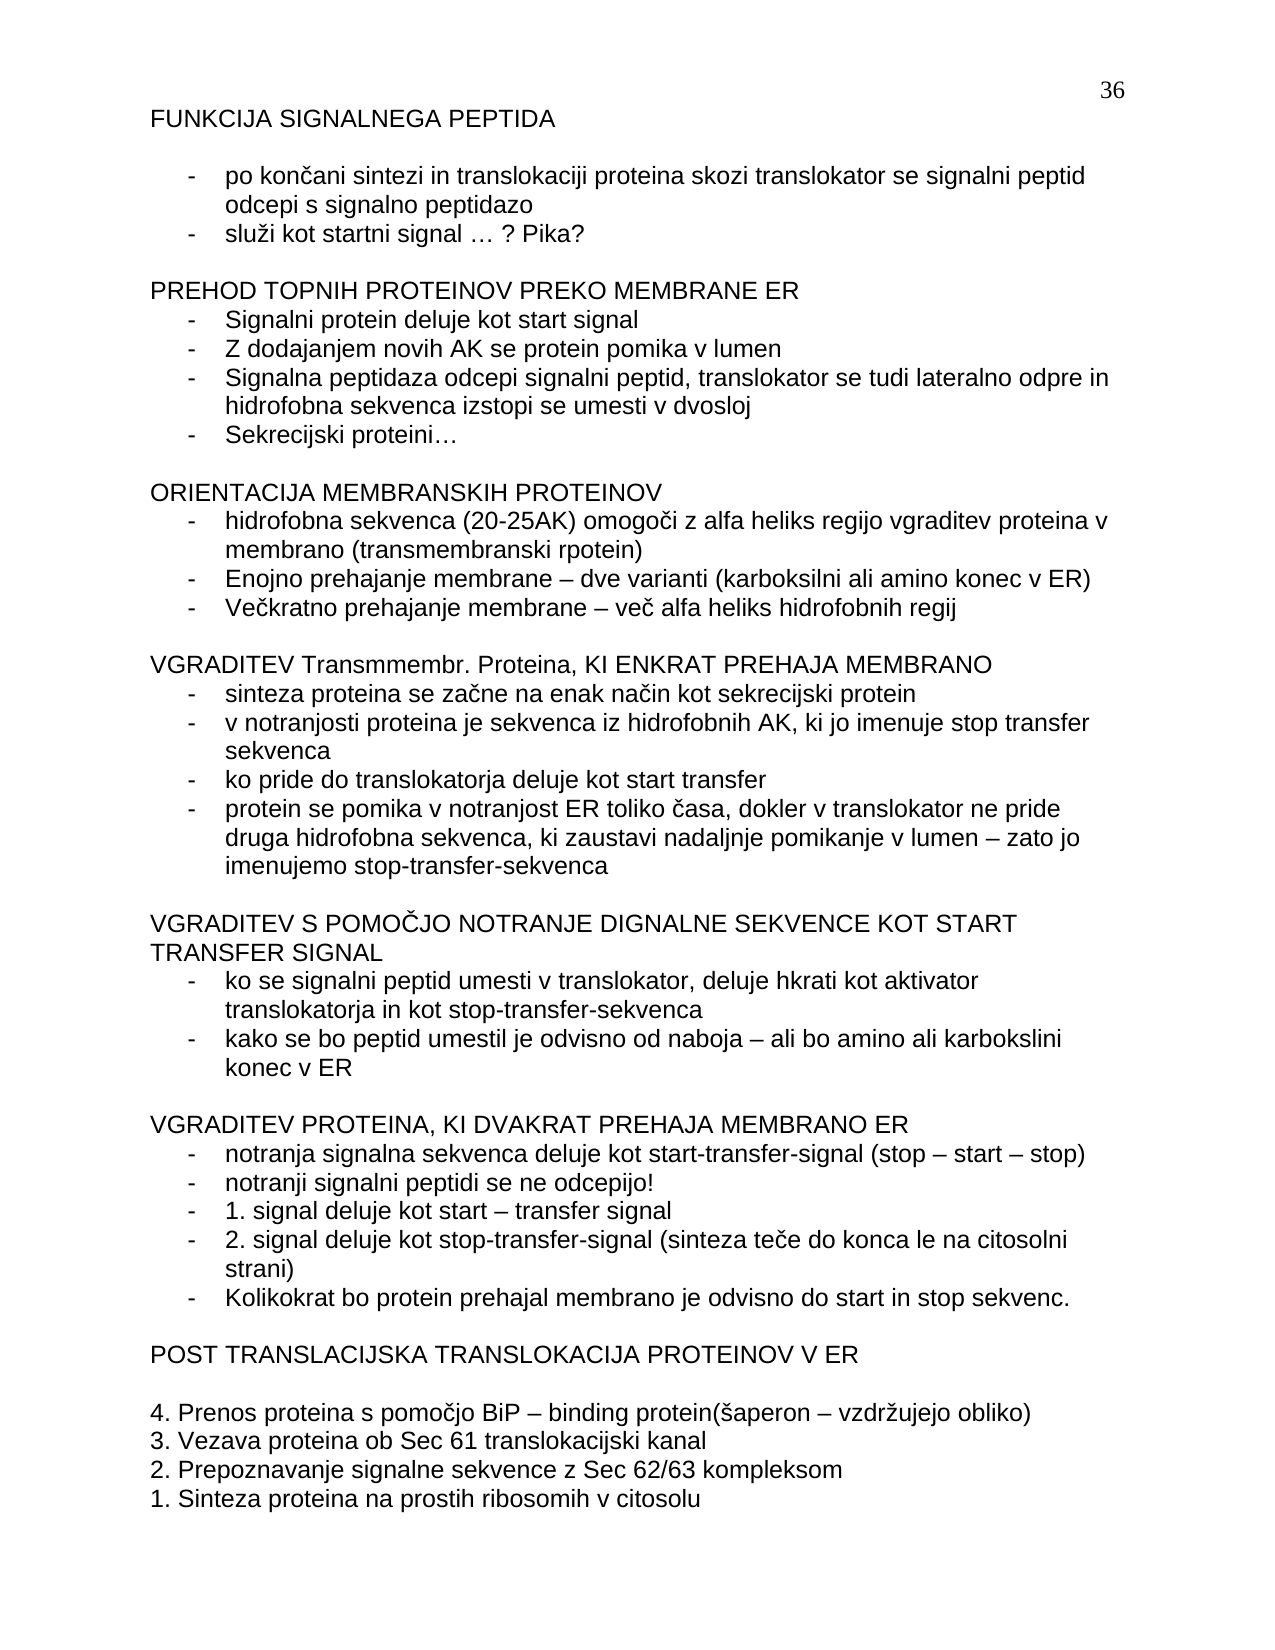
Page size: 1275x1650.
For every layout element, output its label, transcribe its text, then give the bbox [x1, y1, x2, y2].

list po končani sintezi in translokaciji proteina skozi translokator se signalni peptid odcepi s signalno peptidazo [187, 161, 1125, 219]
list Signalna peptidaza odcepi signalni peptid, translokator se tudi lateralno odpre in hidrofobna sekvenca izstopi se umesti v dvosloj [187, 363, 1125, 420]
text 2. Prepoznavanje signalne sekvence z Sec 62/63 kompleksom [150, 1455, 1125, 1484]
text 4. Prenos proteina s pomočjo BiP – binding protein(šaperon – vzdržujejo obliko) [150, 1398, 1125, 1426]
list Večkratno prehajanje membrane – več alfa heliks hidrofobnih regij [187, 593, 1125, 621]
text FUNKCIJA SIGNALNEGA PEPTIDA [150, 104, 1125, 133]
list Sekrecijski proteini… [187, 420, 1125, 449]
list ko pride do translokatorja deluje kot start transfer [187, 765, 1125, 794]
text POST TRANSLACIJSKA TRANSLOKACIJA PROTEINOV V ER [150, 1340, 1125, 1369]
list hidrofobna sekvenca (20-25AK) omogoči z alfa heliks regijo vgraditev proteina v membrano (transmembranski rpotein) [187, 506, 1125, 564]
text VGRADITEV S POMOČJO NOTRANJE DIGNALNE SEKVENCE KOT START TRANSFER SIGNAL [150, 909, 1125, 966]
list Enojno prehajanje membrane – dve varianti (karboksilni ali amino konec v ER) [187, 564, 1125, 593]
list notranja signalna sekvenca deluje kot start-transfer-signal (stop – start – stop) [187, 1139, 1125, 1168]
text ORIENTACIJA MEMBRANSKIH PROTEINOV [150, 478, 1125, 506]
list Z dodajanjem novih AK se protein pomika v lumen [187, 334, 1125, 363]
text 3. Vezava proteina ob Sec 61 translokacijski kanal [150, 1426, 1125, 1455]
list protein se pomika v notranjost ER toliko časa, dokler v translokator ne pride druga hidrofobna sekvenca, ki zaustavi nadaljnje pomikanje v lumen – zato jo imenujemo stop-transfer-sekvenca [187, 794, 1125, 880]
list služi kot startni signal … ? Pika? [187, 219, 1125, 248]
list notranji signalni peptidi se ne odcepijo! [187, 1168, 1125, 1196]
text 1. Sinteza proteina na prostih ribosomih v citosolu [150, 1484, 1125, 1513]
list Signalni protein deluje kot start signal [187, 305, 1125, 334]
list ko se signalni peptid umesti v translokator, deluje hkrati kot aktivator translokatorja in kot stop-transfer-sekvenca [187, 966, 1125, 1024]
list 2. signal deluje kot stop-transfer-signal (sinteza teče do konca le na citosolni strani) [187, 1225, 1125, 1283]
text VGRADITEV Transmmembr. Proteina, KI ENKRAT PREHAJA MEMBRANO [150, 650, 1125, 679]
list Kolikokrat bo protein prehajal membrano je odvisno do start in stop sekvenc. [187, 1283, 1125, 1311]
text VGRADITEV PROTEINA, KI DVAKRAT PREHAJA MEMBRANO ER [150, 1110, 1125, 1139]
list v notranjosti proteina je sekvenca iz hidrofobnih AK, ki jo imenuje stop transfer sekvenca [187, 708, 1125, 765]
list kako se bo peptid umestil je odvisno od naboja – ali bo amino ali karbokslini konec v ER [187, 1024, 1125, 1081]
list 1. signal deluje kot start – transfer signal [187, 1196, 1125, 1225]
text PREHOD TOPNIH PROTEINOV PREKO MEMBRANE ER [150, 276, 1125, 305]
list sinteza proteina se začne na enak način kot sekrecijski protein [187, 679, 1125, 708]
